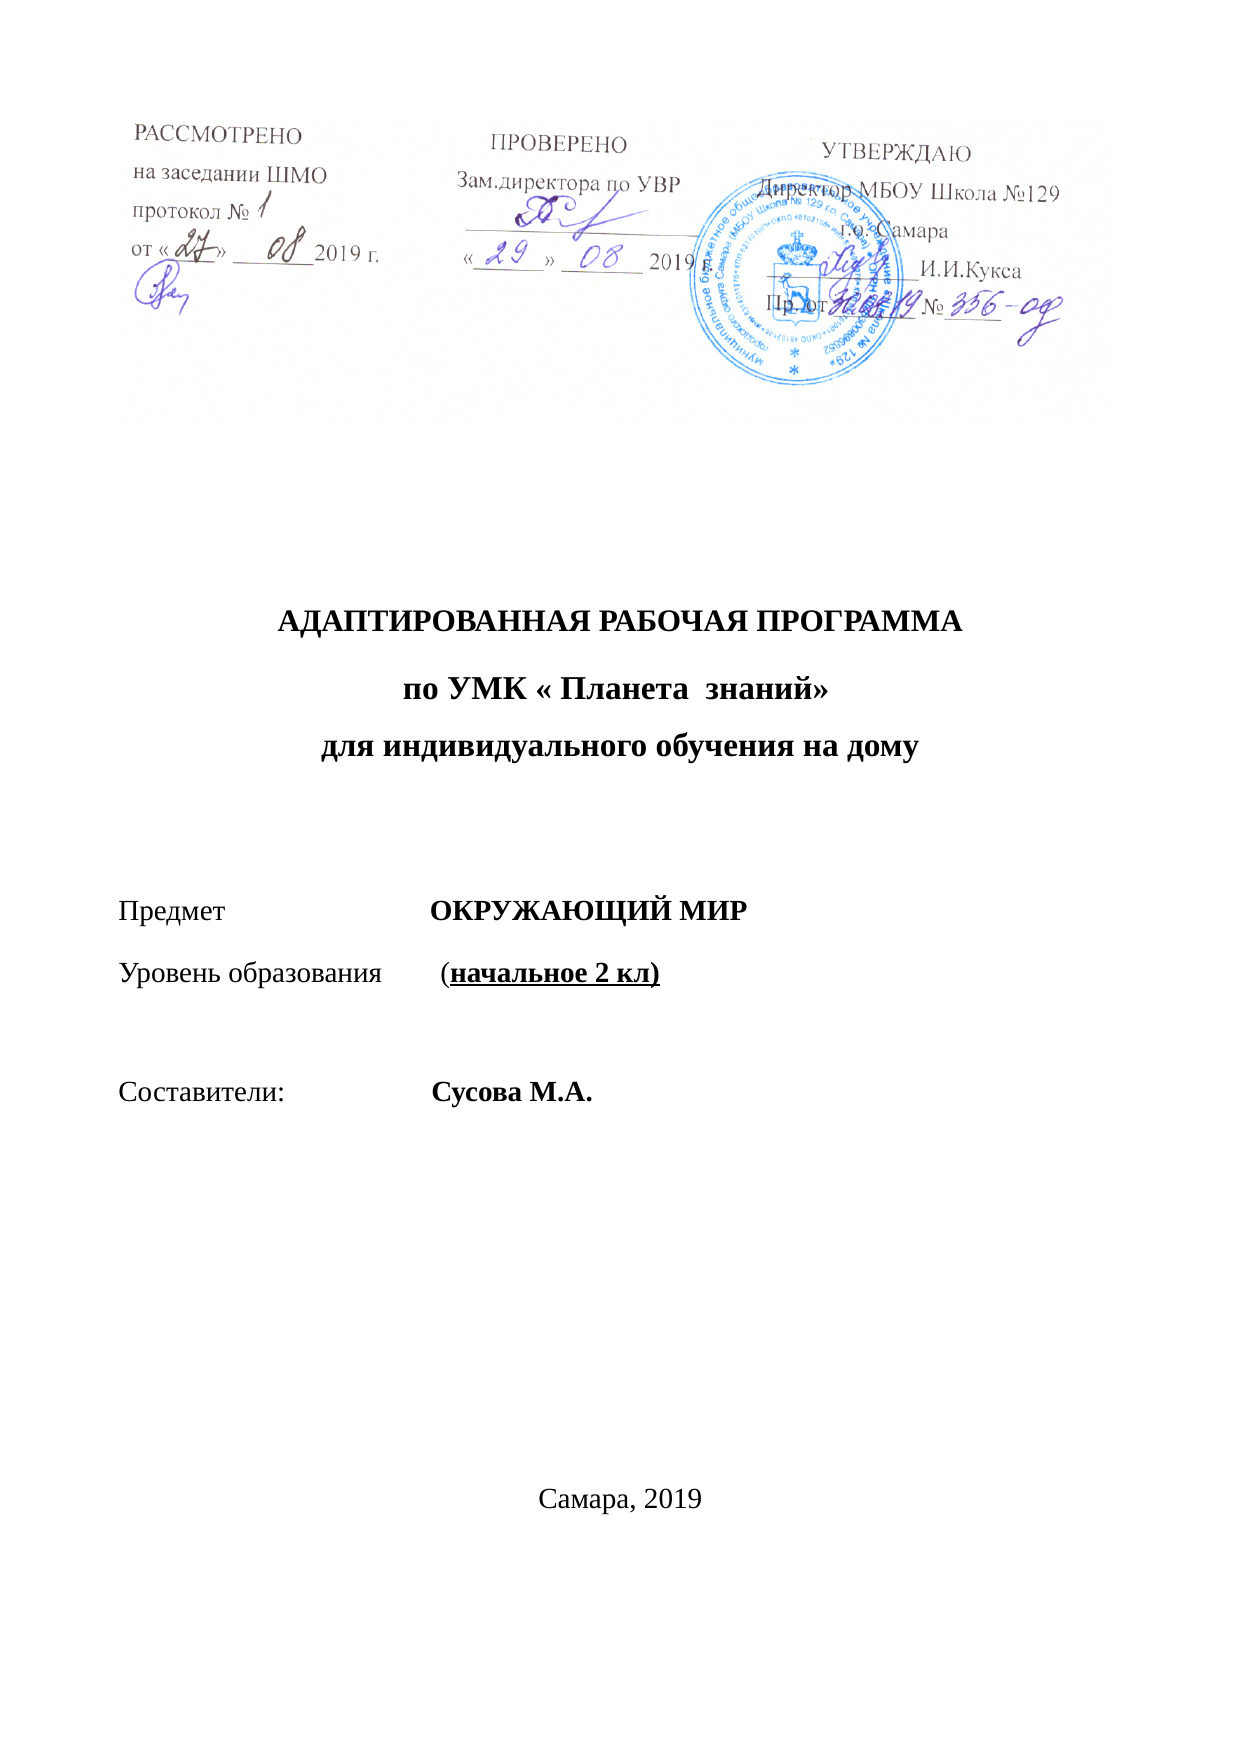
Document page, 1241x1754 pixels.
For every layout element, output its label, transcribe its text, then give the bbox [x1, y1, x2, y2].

text Уровень образования (начальное 2 кл) [118, 955, 1122, 989]
text АДАПТИРОВАННАЯ РАБОЧАЯ ПРОГРАММА [118, 602, 1122, 638]
text Самара, 2019 [118, 1482, 1122, 1515]
text для индивидуального обучения на дому [118, 725, 1122, 763]
text Предмет ОКРУЖАЮЩИЙ МИР [118, 893, 1122, 926]
text Составители: Сусова М.А. [118, 1074, 1122, 1107]
text по УМК « Планета знаний» [118, 668, 1122, 707]
